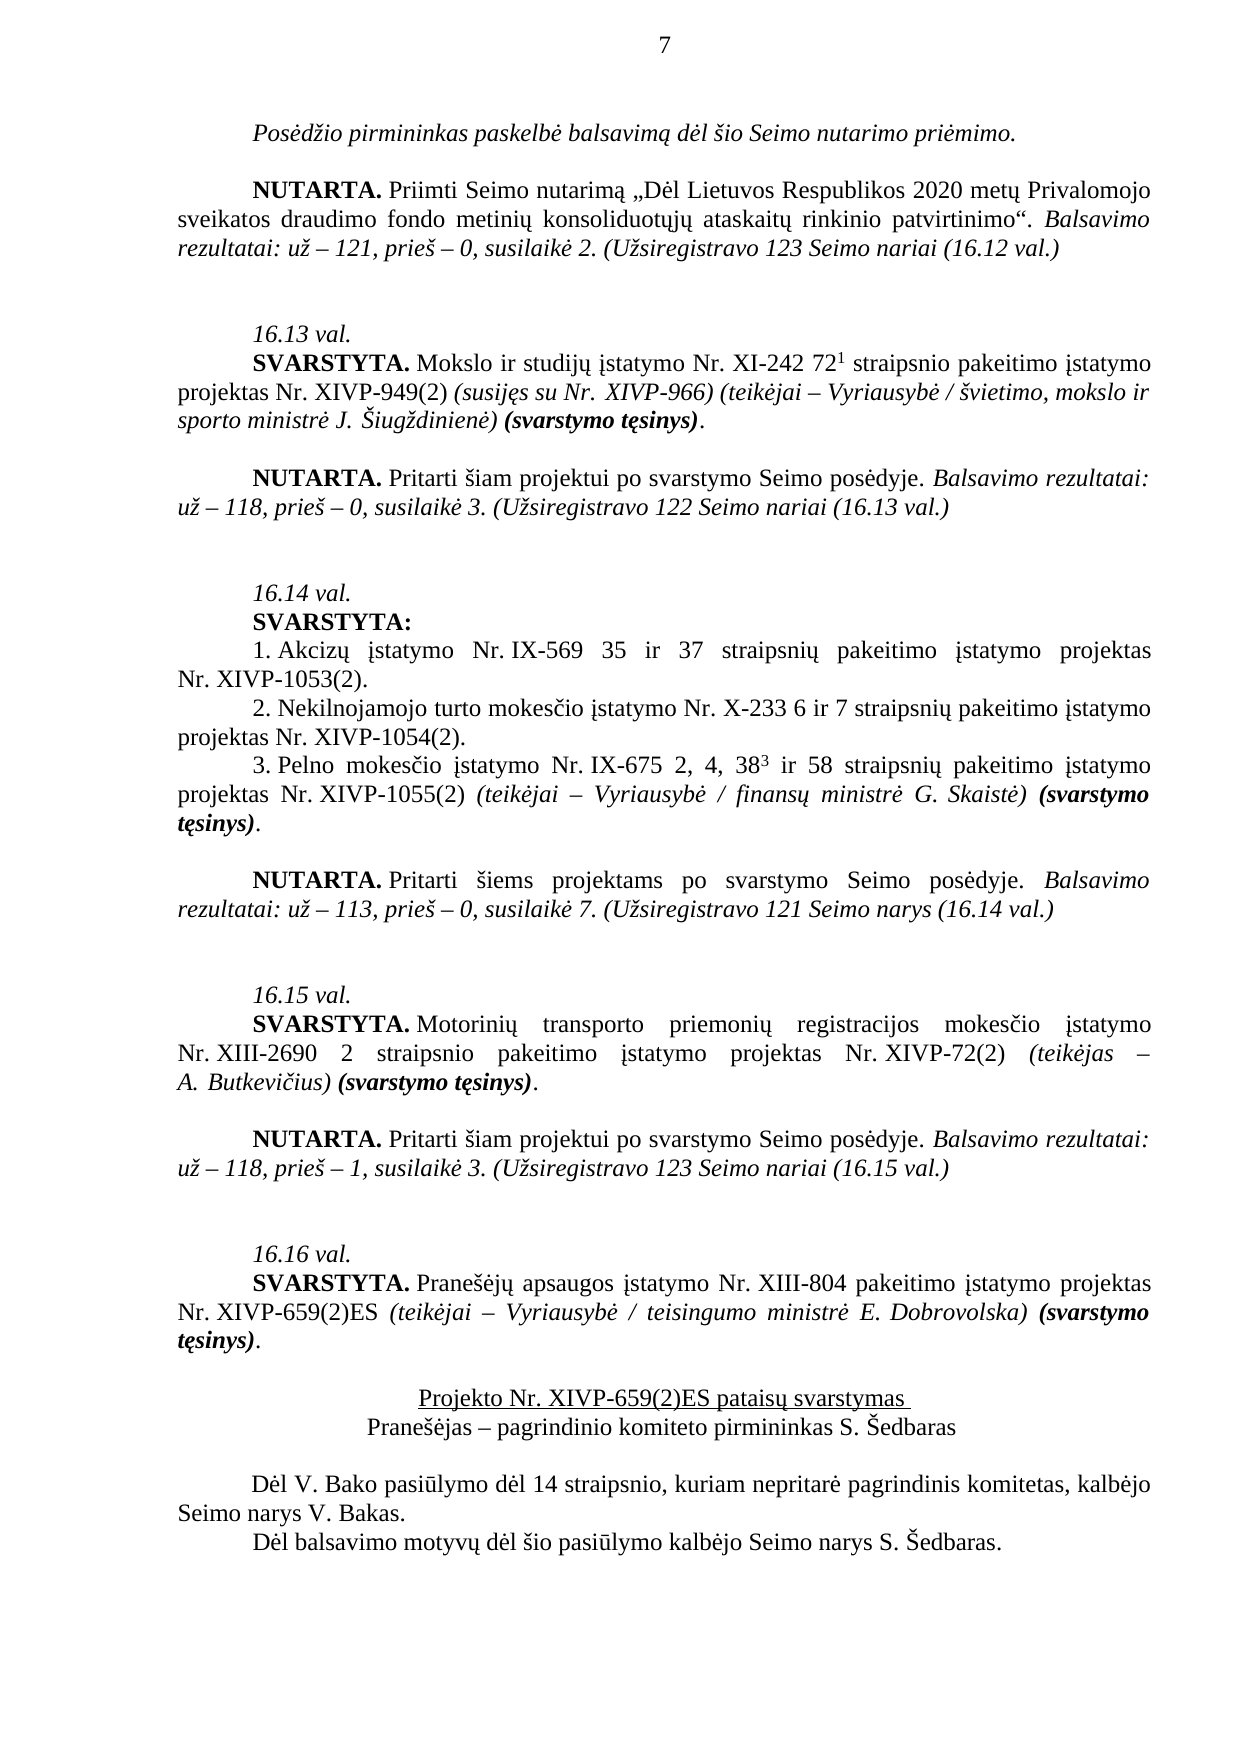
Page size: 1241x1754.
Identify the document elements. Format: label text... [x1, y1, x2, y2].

text SVARSTYTA. Pranešėjų apsaugos įstatymo Nr. XIII-804 pakeitimo įstatymo projektas Nr. XIVP-659(2)ES (teikėjai – Vyriausybė / teisingumo ministrė E. Dobrovolska) (svarstymo tęsinys). [177, 1268, 1152, 1354]
text 16.15 val. [177, 981, 1152, 1009]
text 1. Akcizų įstatymo Nr. IX-569 35 ir 37 straipsnių pakeitimo įstatymo projektas Nr. XIVP-1053(2). [177, 636, 1152, 693]
text 2. Nekilnojamojo turto mokesčio įstatymo Nr. X-233 6 ir 7 straipsnių pakeitimo įstatymo projektas Nr. XIVP-1054(2). [177, 693, 1152, 751]
text 16.13 val. [177, 319, 1152, 348]
text Dėl V. Bako pasiūlymo dėl 14 straipsnio, kuriam nepritarė pagrindinis komitetas, kalbėjo Seimo narys V. Bakas. [177, 1469, 1152, 1527]
text NUTARTA. Pritarti šiems projektams po svarstymo Seimo posėdyje. Balsavimo rezultatai: už – 113, prieš – 0, susilaikė 7. (Užsiregistravo 121 Seimo narys (16.14 val.) [177, 866, 1152, 923]
text Posėdžio pirmininkas paskelbė balsavimą dėl šio Seimo nutarimo priėmimo. [177, 118, 1152, 147]
text SVARSTYTA. Motorinių transporto priemonių registracijos mokesčio įstatymo Nr. XIII-2690 2 straipsnio pakeitimo įstatymo projektas Nr. XIVP-72(2) (teikėjas – A. Butkevičius) (svarstymo tęsinys). [177, 1009, 1152, 1096]
text Projekto Nr. XIVP-659(2)ES pataisų svarstymas [177, 1383, 1152, 1412]
text NUTARTA. Pritarti šiam projektui po svarstymo Seimo posėdyje. Balsavimo rezultatai: už – 118, prieš – 1, susilaikė 3. (Užsiregistravo 123 Seimo nariai (16.15 val.) [177, 1124, 1152, 1182]
text 3. Pelno mokesčio įstatymo Nr. IX-675 2, 4, 383 ir 58 straipsnių pakeitimo įstatymo projektas Nr. XIVP-1055(2) (teikėjai – Vyriausybė / finansų ministrė G. Skaistė) (svarstymo tęsinys). [177, 751, 1152, 837]
text 16.14 val. [177, 578, 1152, 607]
text SVARSTYTA: [177, 607, 1152, 636]
text SVARSTYTA. Mokslo ir studijų įstatymo Nr. XI-242 721 straipsnio pakeitimo įstatymo projektas Nr. XIVP-949(2) (susijęs su Nr. XIVP-966) (teikėjai – Vyriausybė / švietimo, mokslo ir sporto ministrė J. Šiugždinienė) (svarstymo tęsinys). [177, 348, 1152, 434]
text 16.16 val. [177, 1239, 1152, 1268]
text NUTARTA. Pritarti šiam projektui po svarstymo Seimo posėdyje. Balsavimo rezultatai: už – 118, prieš – 0, susilaikė 3. (Užsiregistravo 122 Seimo nariai (16.13 val.) [177, 463, 1152, 521]
text NUTARTA. Priimti Seimo nutarimą „Dėl Lietuvos Respublikos 2020 metų Privalomojo sveikatos draudimo fondo metinių konsoliduotųjų ataskaitų rinkinio patvirtinimo“. Balsavimo rezultatai: už – 121, prieš – 0, susilaikė 2. (Užsiregistravo 123 Seimo nariai (16.12 val.) [177, 176, 1152, 262]
text Pranešėjas – pagrindinio komiteto pirmininkas S. Šedbaras [177, 1412, 1152, 1441]
text Dėl balsavimo motyvų dėl šio pasiūlymo kalbėjo Seimo narys S. Šedbaras. [177, 1527, 1152, 1556]
